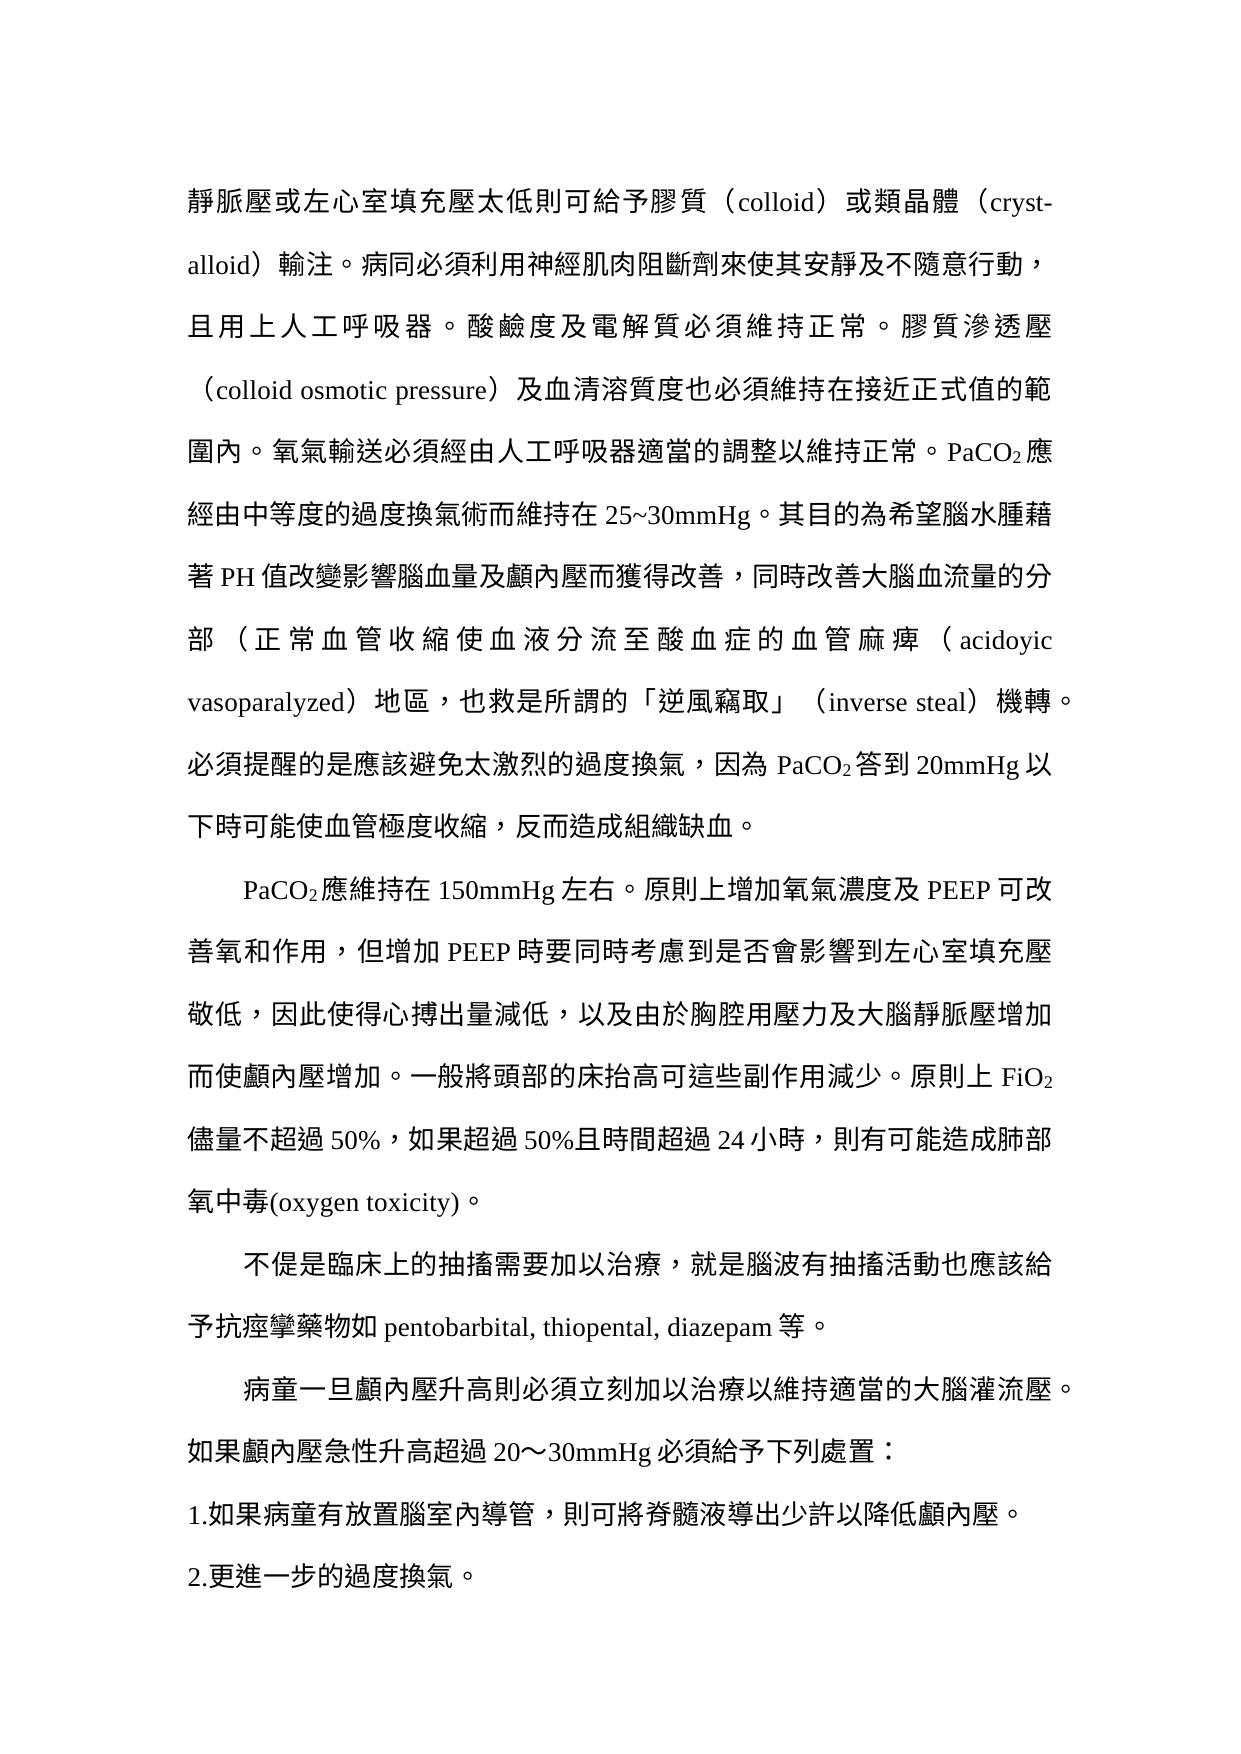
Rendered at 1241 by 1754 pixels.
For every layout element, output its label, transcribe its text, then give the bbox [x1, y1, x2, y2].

text 不偍是臨床上的抽搐需要加以治療，就是腦波有抽搐活動也應該給予抗痙攣藥物如pentobarbital, thiopental, diazepam等。 [187, 1221, 1053, 1346]
text PaCO2應維持在150mmHg左右。原則上增加氧氣濃度及PEEP 可改善氧和作用，但增加PEEP時要同時考慮到是否會影響到左心室填充壓敬低，因此使得心搏出量減低，以及由於胸腔用壓力及大腦靜脈壓增加而使顱內壓增加。一般將頭部的床抬高可這些副作用減少。原則上FiO2儘量不超過50%，如果超過50%且時間超過24小時，則有可能造成肺部氧中毒(oxygen toxicity)。 [187, 846, 1053, 1221]
text 1.如果病童有放置腦室內導管，則可將脊髓液導出少許以降低顱內壓。 [187, 1471, 1053, 1533]
text 大腦損傷的病人很多均有血流動力學不穩定的情形。而很多腦水腫的治療方法可使之更加嚴重。因此病童必須放置中心靜脈導管。當血量不足時，在發生低血壓之前，中心靜脈壓就已經降低，此時可給予適量的體積擴張劑(volume expander)如全血，FFP或lactated Ringer's等以維持中心靜脈壓正常。動脈導管的放置則可監視動脈血氣體分析及血壓。顱內壓的監視對大腦救援的工作提供很重要的訊息。病童有低血壓時可給予一些血管增壓素如Dopamine, Dobutamine或Norepinephrine等靜脈輸注。偶而急救後的病人會有高血壓現象，則可給予Nitroglycerine等使血壓控制在適當範圍內。平均動脈壓必須維持在正常或稍高。對心跳停止後的腦甦醒，有些學者認為至少在短時間內應將平均動脈壓維持在「高血壓」的地步，但絕對必應超過150mmHg（成人），因為在這個情況下，自主調節機轉的功能將喪失，可能造成血管性水腫。一般認為中度的高血壓可以幫助克服微血管的沉積問題，而即使是非常輕度的低血壓也應該避免，為了要維持適當的平均動脈壓，可能需要有心臟血管功能的監視，包括動脈管路（arterial line）及Swan-Ganz肺動脈導管。如果中心靜脈壓或左心室填充壓太低則可給予膠質（colloid）或類晶體（cryst-alloid）輸注。病同必須利用神經肌肉阻斷劑來使其安靜及不隨意行動，且用上人工呼吸器。酸鹼度及電解質必須維持正常。膠質滲透壓（colloid osmotic pressure）及血清溶質度也必須維持在接近正式值的範圍內。氧氣輸送必須經由人工呼吸器適當的調整以維持正常。PaCO2應經由中等度的過度換氣術而維持在25~30mmHg。其目的為希望腦水腫藉著PH值改變影響腦血量及顱內壓而獲得改善，同時改善大腦血流量的分部（正常血管收縮使血液分流至酸血症的血管麻痺（acidoyic vasoparalyzed）地區，也救是所謂的「逆風竊取」（inverse steal）機轉。必須提醒的是應該避免太激烈的過度換氣，因為PaCO2答到20mmHg以下時可能使血管極度收縮，反而造成組織缺血。 [187, 158, 1053, 846]
text 2.更進一步的過度換氣。 [187, 1533, 1053, 1596]
text 病童一旦顱內壓升高則必須立刻加以治療以維持適當的大腦灌流壓。如果顱內壓急性升高超過20～30mmHg必須給予下列處置： [187, 1346, 1053, 1471]
